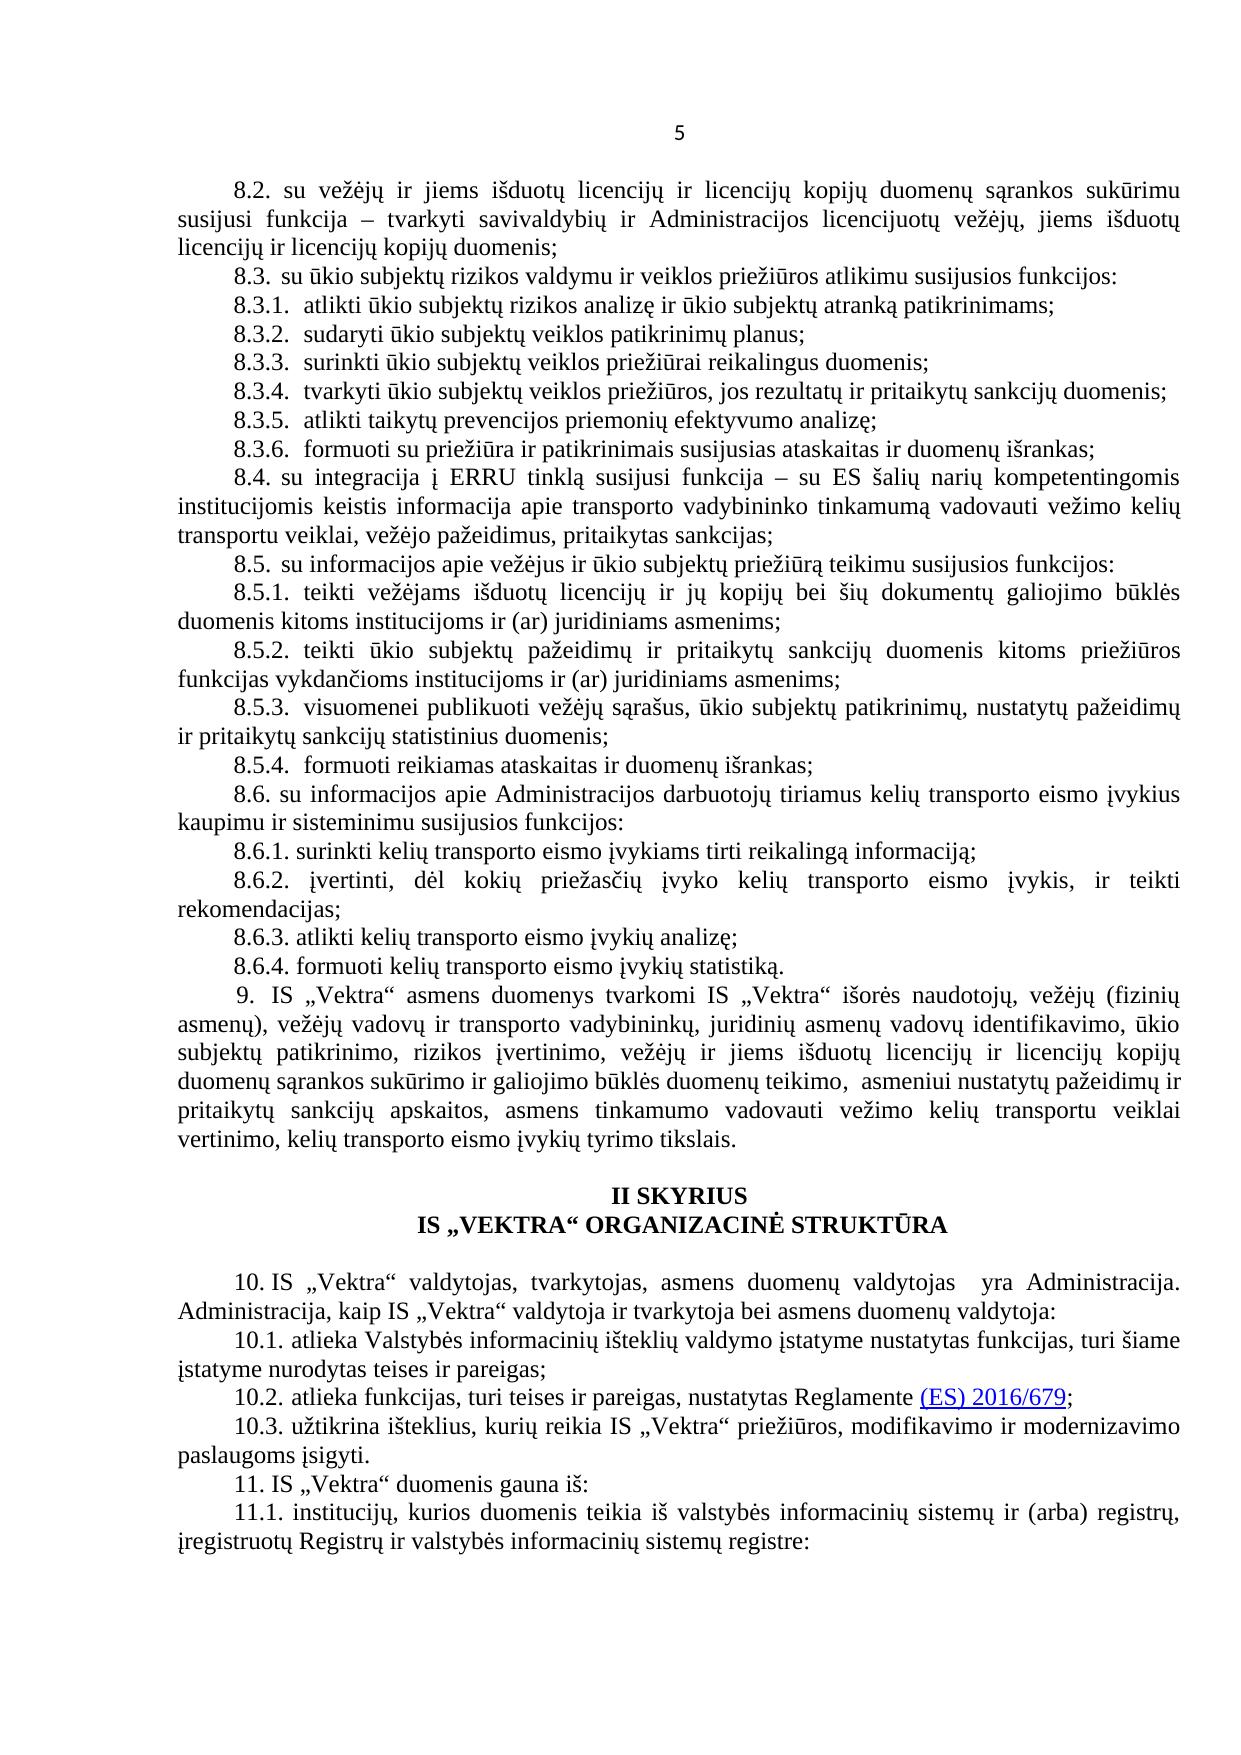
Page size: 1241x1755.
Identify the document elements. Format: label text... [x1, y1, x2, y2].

text 8.5.3. visuomenei publikuoti vežėjų sąrašus, ūkio subjektų patikrinimų, nustatytų pažeidimų ir pritaikytų sankcijų statistinius duomenis; [177, 692, 1181, 750]
text 9. IS „Vektra“ asmens duomenys tvarkomi IS „Vektra“ išorės naudotojų, vežėjų (fizinių asmenų), vežėjų vadovų ir transporto vadybininkų, juridinių asmenų vadovų identifikavimo, ūkio subjektų patikrinimo, rizikos įvertinimo, vežėjų ir jiems išduotų licencijų ir licencijų kopijų duomenų sąrankos sukūrimo ir galiojimo būklės duomenų teikimo, asmeniui nustatytų pažeidimų ir pritaikytų sankcijų apskaitos, asmens tinkamumo vadovauti vežimo kelių transportu veiklai vertinimo, kelių transporto eismo įvykių tyrimo tikslais. [177, 980, 1181, 1152]
text 8.6. su informacijos apie Administracijos darbuotojų tiriamus kelių transporto eismo įvykius kaupimu ir sisteminimu susijusios funkcijos: [177, 779, 1181, 836]
text 8.4. su integracija į ERRU tinklą susijusi funkcija – su ES šalių narių kompetentingomis institucijomis keistis informacija apie transporto vadybininko tinkamumą vadovauti vežimo kelių transportu veiklai, vežėjo pažeidimus, pritaikytas sankcijas; [177, 462, 1181, 549]
text 8.3.2. sudaryti ūkio subjektų veiklos patikrinimų planus; [177, 319, 1181, 347]
text 8.3.1. atlikti ūkio subjektų rizikos analizę ir ūkio subjektų atranką patikrinimams; [177, 290, 1181, 319]
text 8.5.4. formuoti reikiamas ataskaitas ir duomenų išrankas; [177, 750, 1181, 779]
text 8.6.4. formuoti kelių transporto eismo įvykių statistiką. [177, 951, 1181, 980]
text 8.3.3. surinkti ūkio subjektų veiklos priežiūrai reikalingus duomenis; [177, 347, 1181, 376]
text 8.3.6. formuoti su priežiūra ir patikrinimais susijusias ataskaitas ir duomenų išrankas; [177, 434, 1181, 462]
text 8.3.5. atlikti taikytų prevencijos priemonių efektyvumo analizę; [177, 405, 1181, 434]
text 10.1. atlieka Valstybės informacinių išteklių valdymo įstatyme nustatytas funkcijas, turi šiame įstatyme nurodytas teises ir pareigas; [177, 1325, 1181, 1382]
text 8.6.1. surinkti kelių transporto eismo įvykiams tirti reikalingą informaciją; [177, 836, 1181, 865]
text 10.2. atlieka funkcijas, turi teises ir pareigas, nustatytas Reglamente (ES) 2016/679; [177, 1382, 1181, 1411]
text 8.3. su ūkio subjektų rizikos valdymu ir veiklos priežiūros atlikimu susijusios funkcijos: [177, 261, 1181, 290]
text 8.2. su vežėjų ir jiems išduotų licencijų ir licencijų kopijų duomenų sąrankos sukūrimu susijusi funkcija – tvarkyti savivaldybių ir Administracijos licencijuotų vežėjų, jiems išduotų licencijų ir licencijų kopijų duomenis; [177, 175, 1181, 261]
text 8.6.2. įvertinti, dėl kokių priežasčių įvyko kelių transporto eismo įvykis, ir teikti rekomendacijas; [177, 865, 1181, 922]
text 11. IS „Vektra“ duomenis gauna iš: [177, 1469, 1181, 1497]
text 8.3.4. tvarkyti ūkio subjektų veiklos priežiūros, jos rezultatų ir pritaikytų sankcijų duomenis; [177, 376, 1181, 405]
text IS „VEKTRA“ ORGANIZACINĖ STRUKTŪRA [177, 1210, 1181, 1239]
text 8.5.1. teikti vežėjams išduotų licencijų ir jų kopijų bei šių dokumentų galiojimo būklės duomenis kitoms institucijoms ir (ar) juridiniams asmenims; [177, 577, 1181, 635]
text II SKYRIUS [177, 1181, 1181, 1210]
text 10. IS „Vektra“ valdytojas, tvarkytojas, asmens duomenų valdytojas yra Administracija. Administracija, kaip IS „Vektra“ valdytoja ir tvarkytoja bei asmens duomenų valdytoja: [177, 1267, 1181, 1325]
text 8.5. su informacijos apie vežėjus ir ūkio subjektų priežiūrą teikimu susijusios funkcijos: [177, 549, 1181, 577]
text 8.6.3. atlikti kelių transporto eismo įvykių analizę; [177, 922, 1181, 951]
text 11.1. institucijų, kurios duomenis teikia iš valstybės informacinių sistemų ir (arba) registrų, įregistruotų Registrų ir valstybės informacinių sistemų registre: [177, 1497, 1181, 1555]
text 10.3. užtikrina išteklius, kurių reikia IS „Vektra“ priežiūros, modifikavimo ir modernizavimo paslaugoms įsigyti. [177, 1411, 1181, 1469]
text 8.5.2. teikti ūkio subjektų pažeidimų ir pritaikytų sankcijų duomenis kitoms priežiūros funkcijas vykdančioms institucijoms ir (ar) juridiniams asmenims; [177, 635, 1181, 692]
